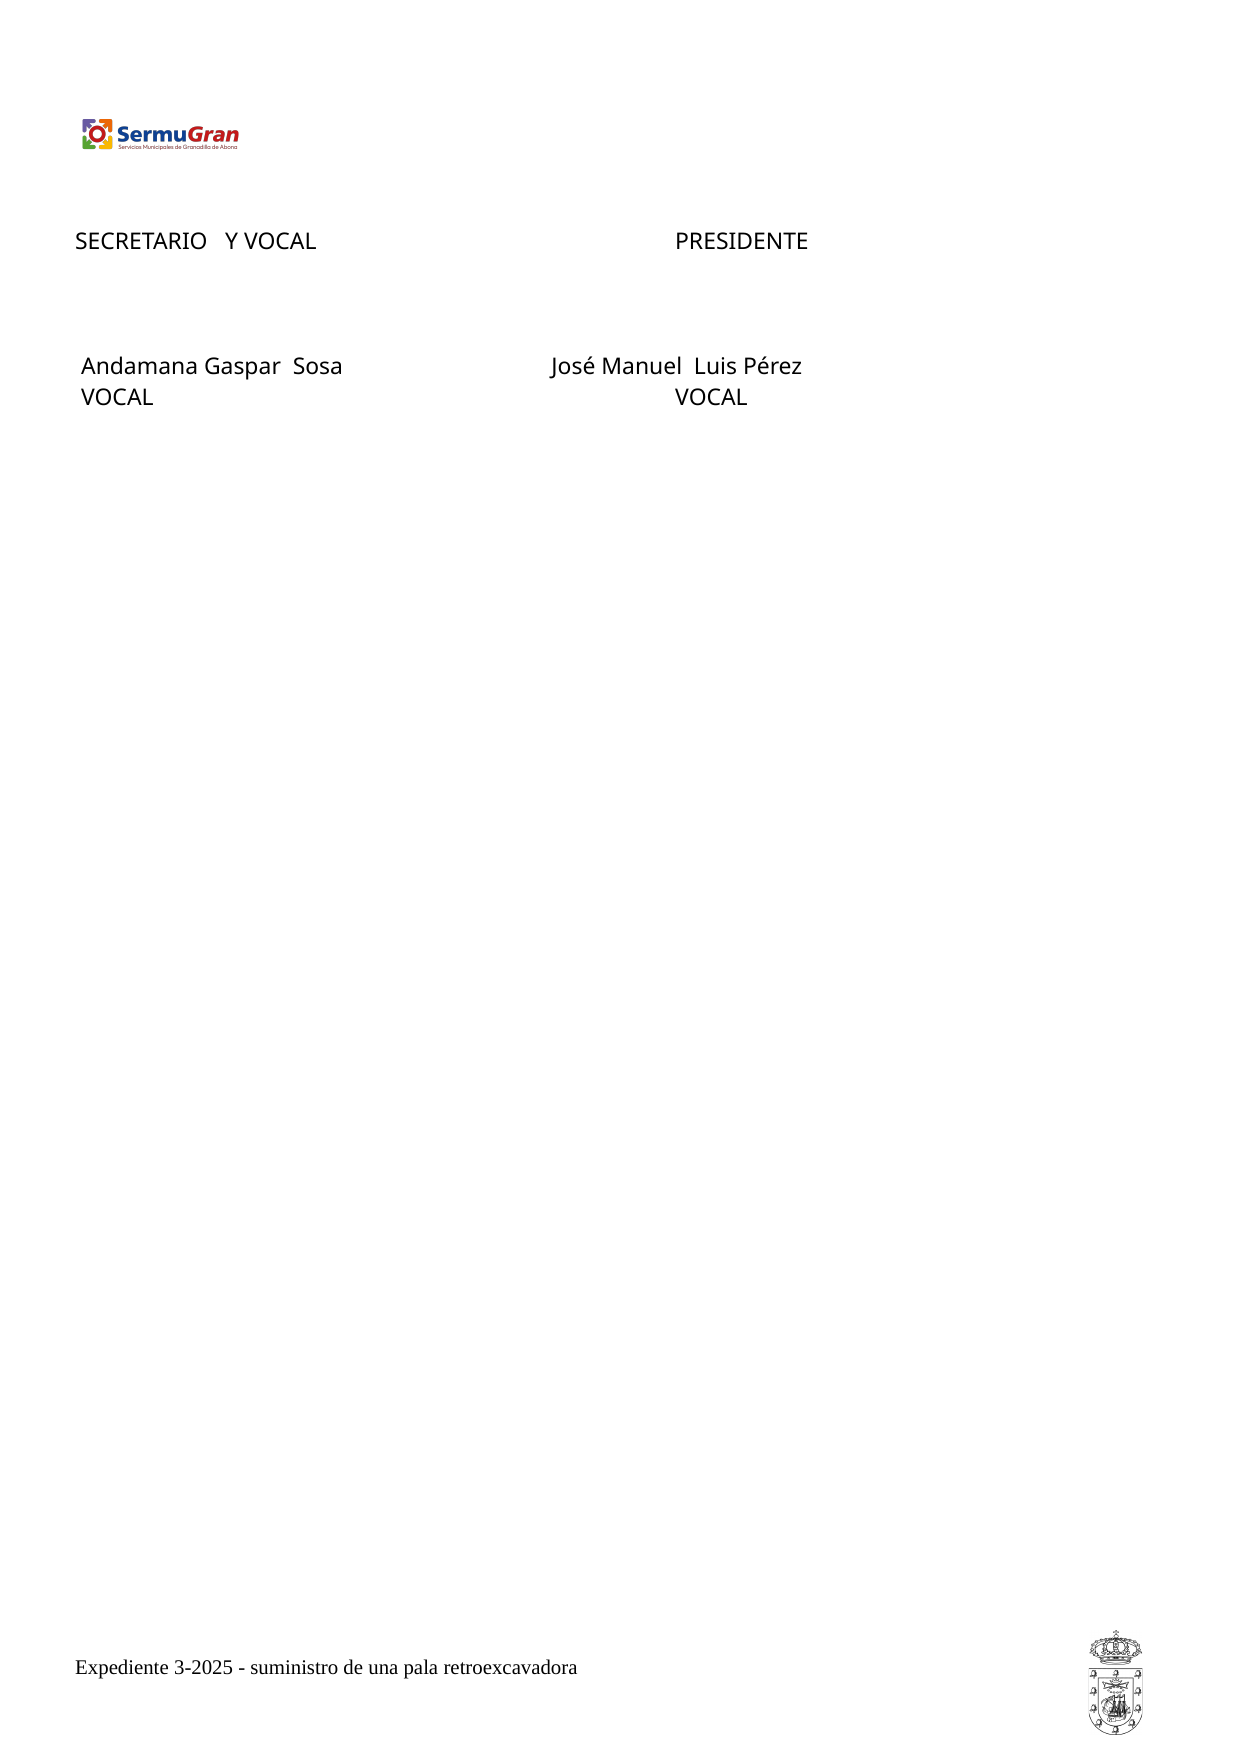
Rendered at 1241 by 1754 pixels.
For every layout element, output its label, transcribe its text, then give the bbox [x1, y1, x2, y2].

text VOCAL VOCAL [75, 381, 1165, 412]
text SECRETARIO Y VOCAL PRESIDENTE [75, 225, 1165, 256]
picture [75, 75, 246, 196]
text Andamana Gaspar Sosa José Manuel Luis Pérez [75, 350, 1165, 381]
picture [1088, 1630, 1143, 1735]
